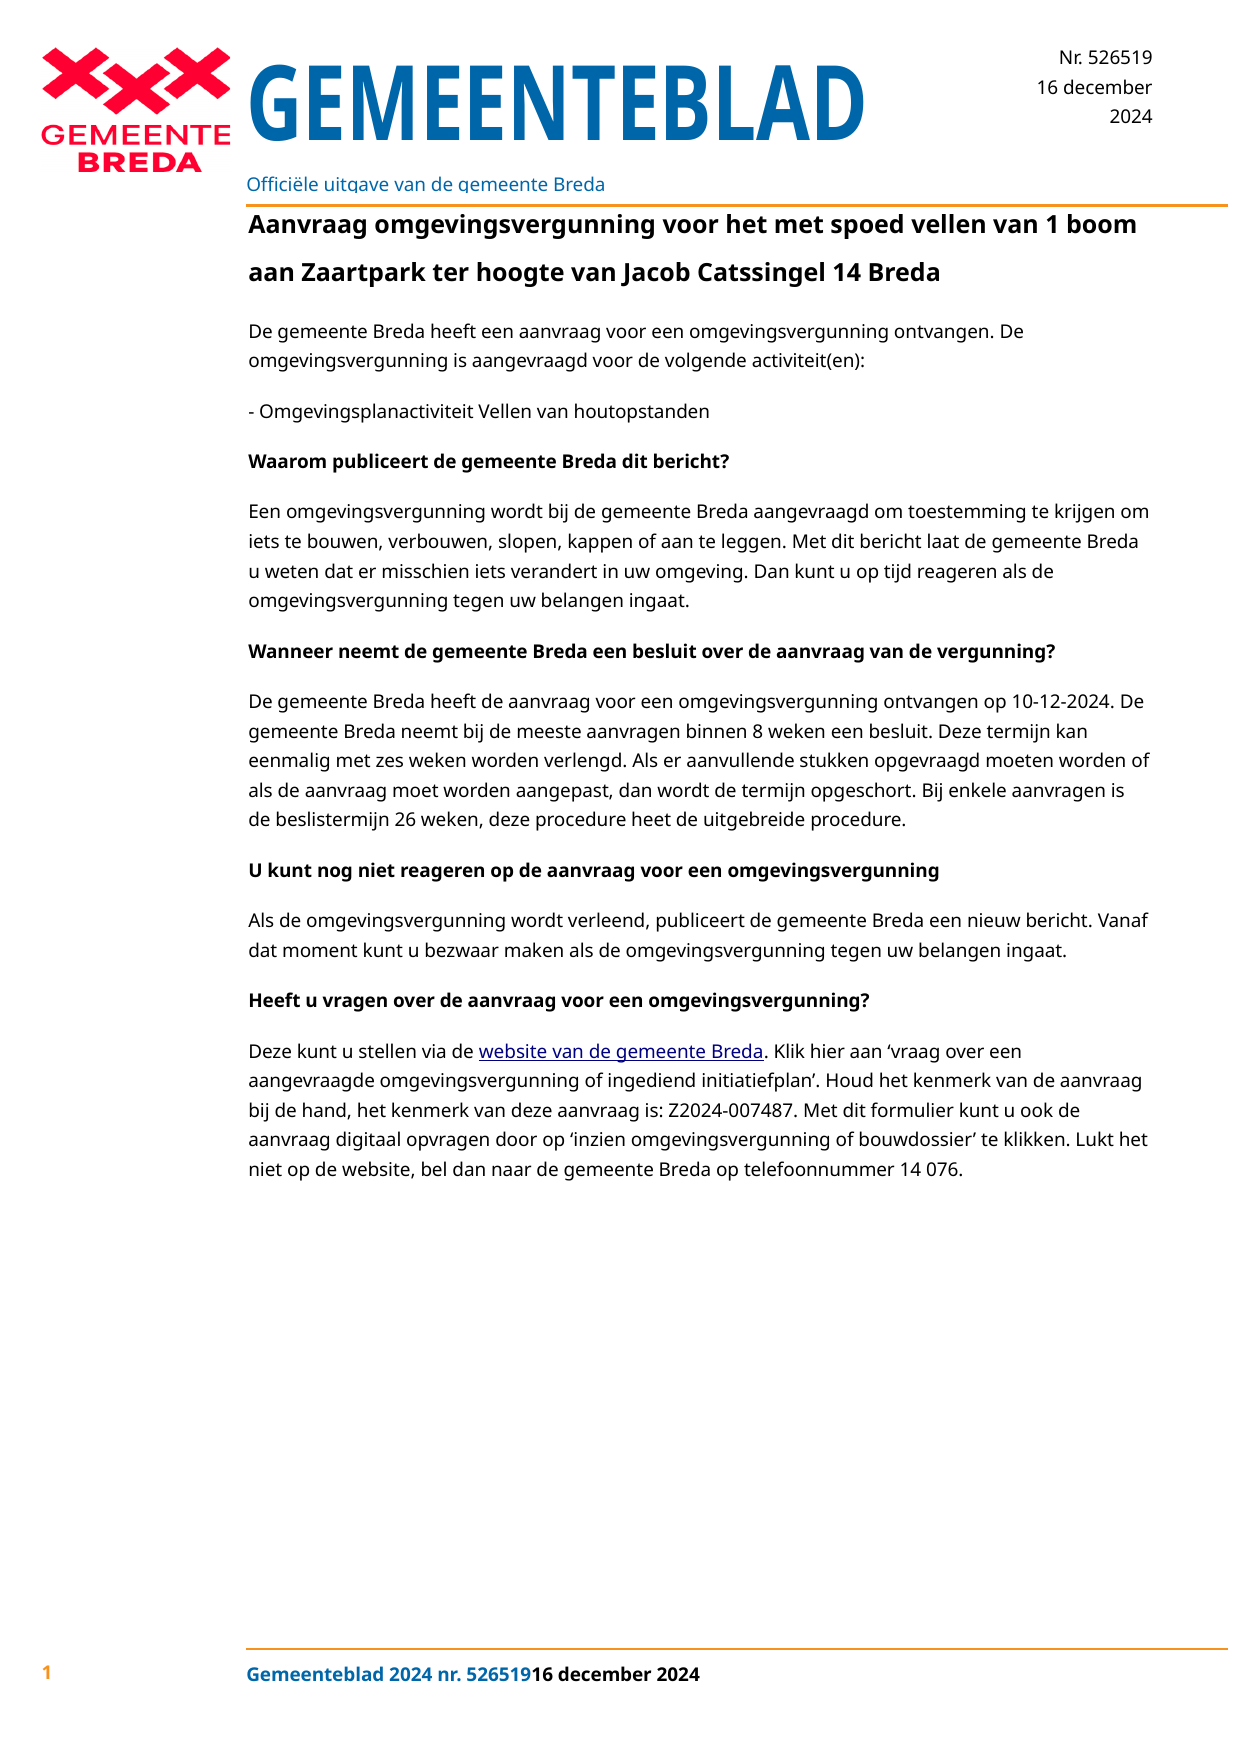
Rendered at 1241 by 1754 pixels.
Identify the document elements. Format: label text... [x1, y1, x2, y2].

text Wanneer neemt de gemeente Breda een besluit over de aanvraag van de vergunning? [248, 638, 1152, 664]
text Een omgevingsvergunning wordt bij de gemeente Breda aangevraagd om toestemming te krijgen om iets te bouwen, verbouwen, slopen, kappen of aan te leggen. Met dit bericht laat de gemeente Breda u weten dat er misschien iets verandert in uw omgeving. Dan kunt u op tijd reageren als de omgevingsvergunning tegen uw belangen ingaat. [248, 499, 1152, 613]
text De gemeente Breda heeft de aanvraag voor een omgevingsvergunning ontvangen op 10-12-2024. De gemeente Breda neemt bij de meeste aanvragen binnen 8 weken een besluit. Deze termijn kan eenmalig met zes weken worden verlengd. Als er aanvullende stukken opgevraagd moeten worden of als de aanvraag moet worden aangepast, dan wordt de termijn opgeschort. Bij enkele aanvragen is de beslistermijn 26 weken, deze procedure heet de uitgebreide procedure. [248, 688, 1152, 832]
text U kunt nog niet reageren op de aanvraag voor een omgevingsvergunning [248, 857, 1152, 883]
text - Omgevingsplanactiviteit Vellen van houtopstanden [248, 398, 1152, 424]
text Heeft u vragen over de aanvraag voor een omgevingsvergunning? [248, 987, 1152, 1013]
text De gemeente Breda heeft een aanvraag voor een omgevingsvergunning ontvangen. De omgevingsvergunning is aangevraagd voor de volgende activiteit(en): [248, 318, 1152, 373]
text Als de omgevingsvergunning wordt verleend, publiceert de gemeente Breda een nieuw bericht. Vanaf dat moment kunt u bezwaar maken als de omgevingsvergunning tegen uw belangen ingaat. [248, 907, 1152, 963]
text Aanvraag omgevingsvergunning voor het met spoed vellen van 1 boom aan Zaartpark ter hoogte van Jacob Catssingel 14 Breda [248, 207, 1152, 288]
picture [41, 47, 231, 172]
text Waarom publiceert de gemeente Breda dit bericht? [248, 448, 1152, 474]
text Deze kunt u stellen via de website van de gemeente Breda. Klik hier aan ‘vraag over een aangevraagde omgevingsvergunning of ingediend initiatiefplan’. Houd het kenmerk van de aanvraag bij de hand, het kenmerk van deze aanvraag is: Z2024-007487. Met dit formulier kunt u ook de aanvraag digitaal opvragen door op ‘inzien omgevingsvergunning of bouwdossier’ te klikken. Lukt het niet op de website, bel dan naar de gemeente Breda op telefoonnummer 14 076. [248, 1038, 1152, 1182]
